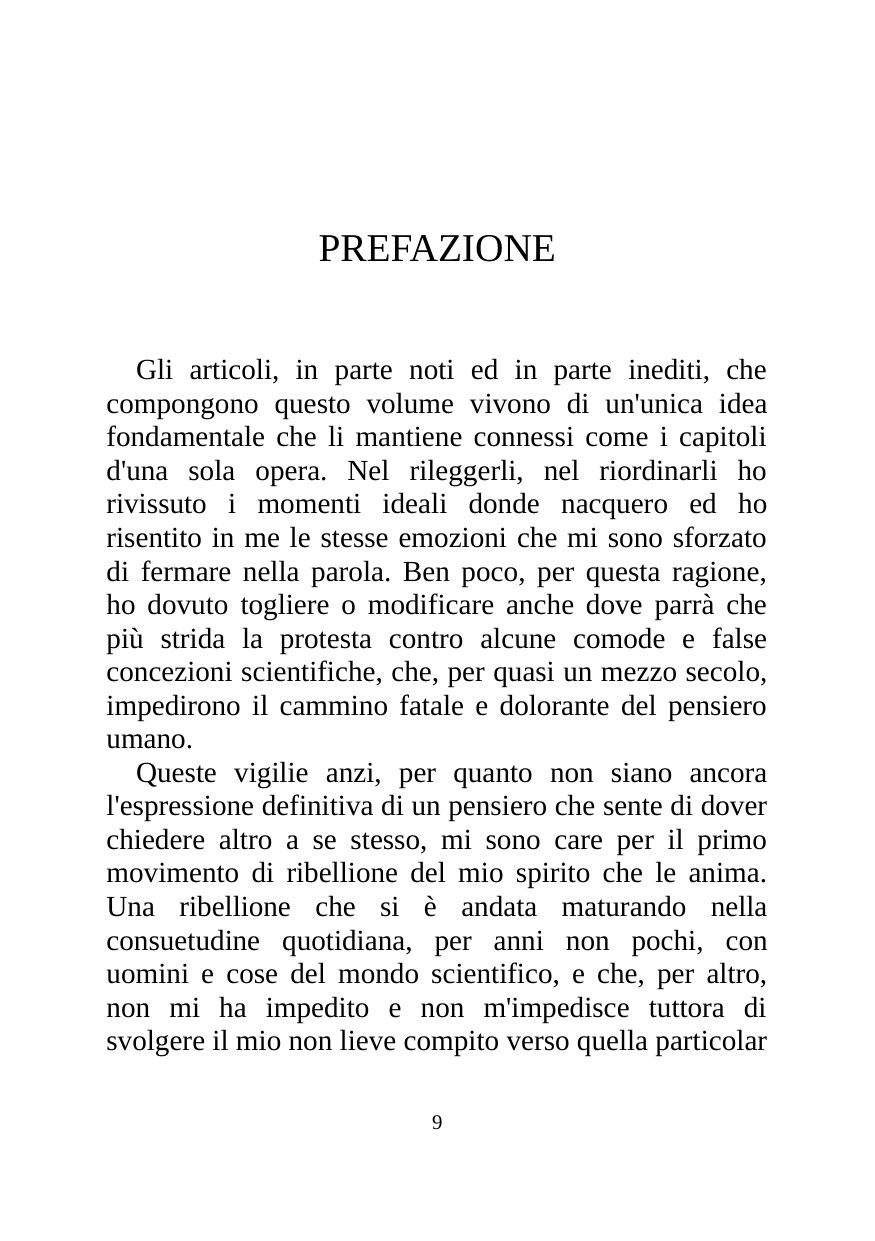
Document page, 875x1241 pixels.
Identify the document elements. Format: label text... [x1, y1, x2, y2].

subtitle PREFAZIONE [106, 224, 768, 270]
text Gli articoli, in parte noti ed in parte inediti, che compongono questo volume vivono di un'unica idea fondamentale che li mantiene connessi come i capitoli d'una sola opera. Nel rileggerli, nel riordinarli ho rivissuto i momenti ideali donde nacquero ed ho risentito in me le stesse emozioni che mi sono sforzato di fermare nella parola. Ben poco, per questa ragione, ho dovuto togliere o modificare anche dove parrà che più strida la protesta contro alcune comode e false concezioni scientifiche, che, per quasi un mezzo secolo, impedirono il cammino fatale e dolorante del pensiero umano. [106, 352, 768, 755]
text Queste vigilie anzi, per quanto non siano ancora l'espressione definitiva di un pensiero che sente di dover chiedere altro a se stesso, mi sono care per il primo movimento di ribellione del mio spirito che le anima. Una ribellione che si è andata maturando nella consuetudine quotidiana, per anni non pochi, con uomini e cose del mondo scientifico, e che, per altro, non mi ha impedito e non m'impedisce tuttora di svolgere il mio non lieve compito verso quella particolar [106, 755, 768, 1057]
